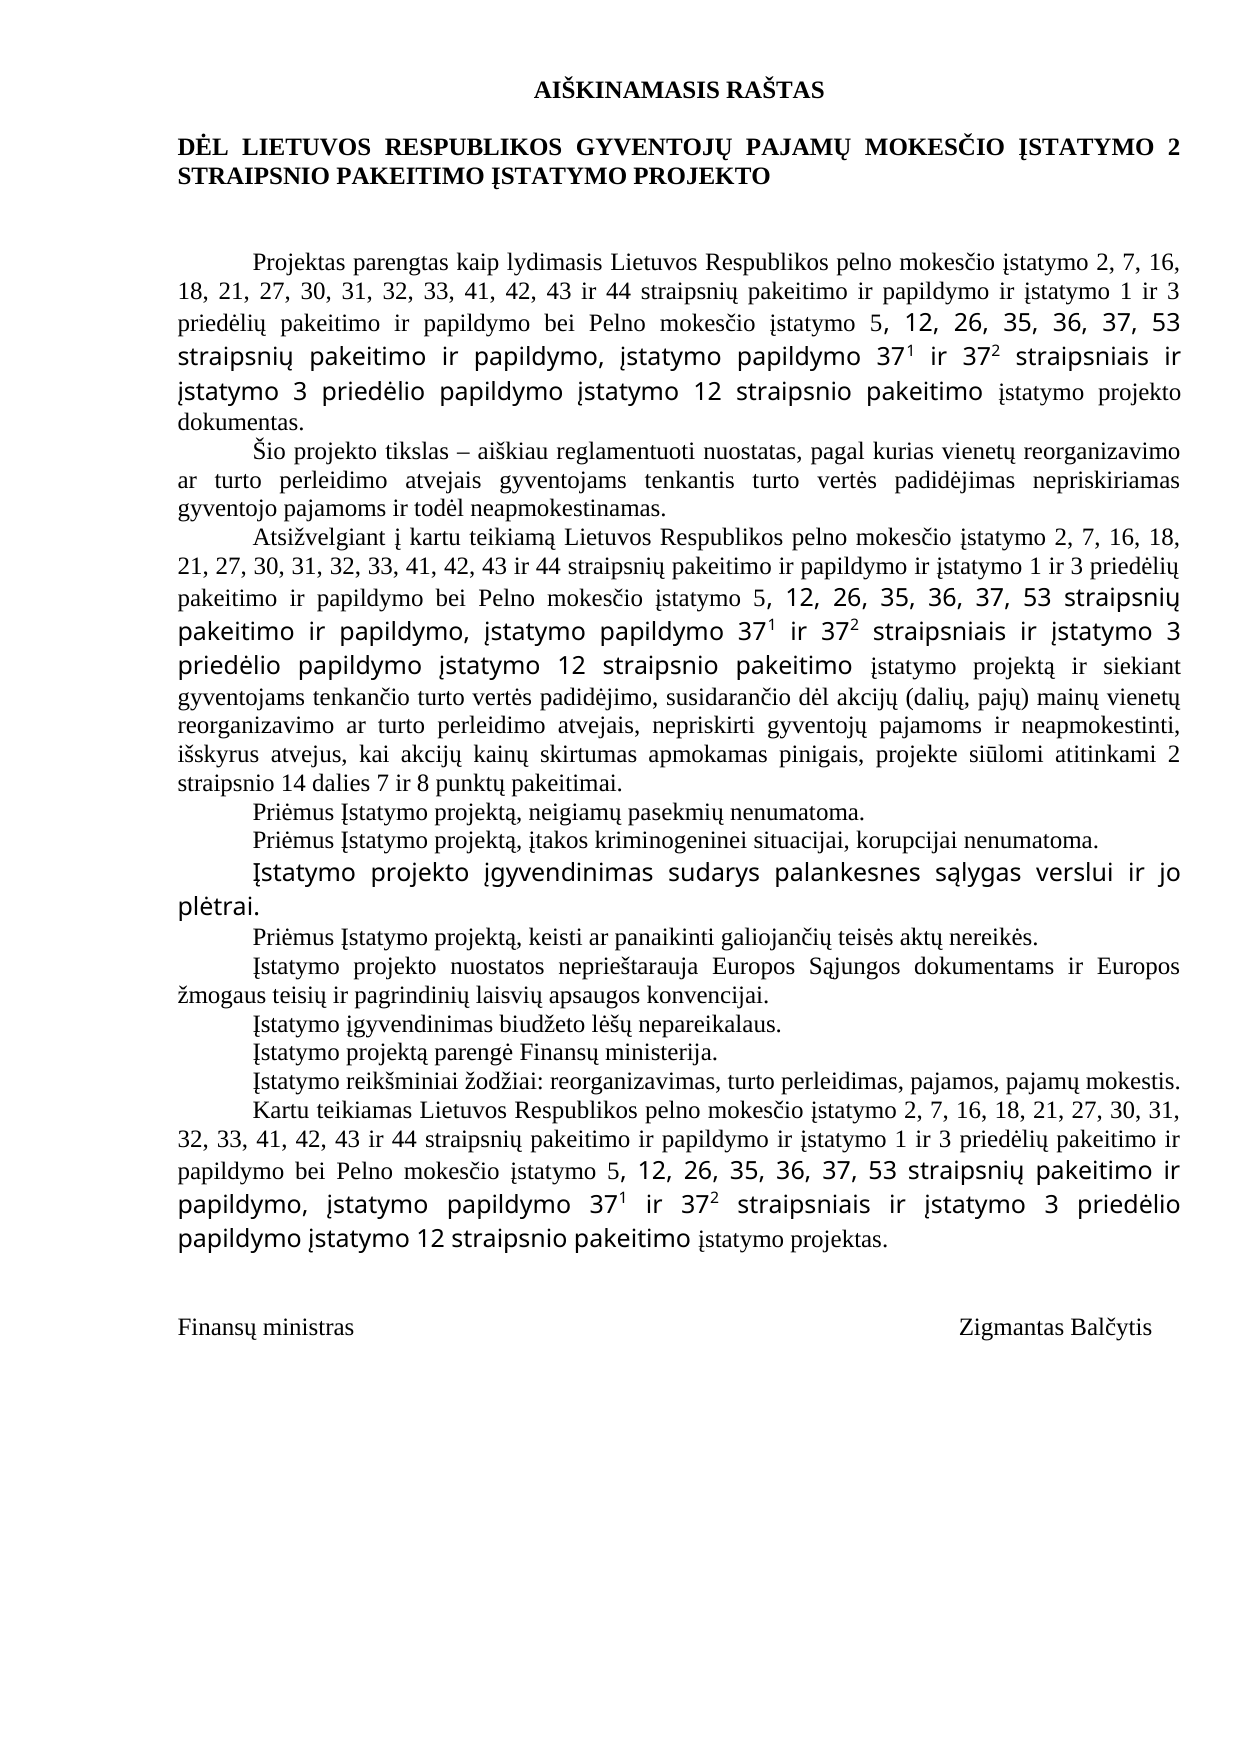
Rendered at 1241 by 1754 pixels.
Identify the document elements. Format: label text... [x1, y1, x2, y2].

text Įstatymo projektą parengė Finansų ministerija. [177, 1037, 1181, 1066]
text Projektas parengtas kaip lydimasis Lietuvos Respublikos pelno mokesčio įstatymo 2, 7, 16, 18, 21, 27, 30, 31, 32, 33, 41, 42, 43 ir 44 straipsnių pakeitimo ir papildymo ir įstatymo 1 ir 3 priedėlių pakeitimo ir papildymo bei Pelno mokesčio įstatymo 5, 12, 26, 35, 36, 37, 53 straipsnių pakeitimo ir papildymo, įstatymo papildymo 371 ir 372 straipsniais ir įstatymo 3 priedėlio papildymo įstatymo 12 straipsnio pakeitimo įstatymo projekto dokumentas. [177, 247, 1181, 436]
text Šio projekto tikslas – aiškiau reglamentuoti nuostatas, pagal kurias vienetų reorganizavimo ar turto perleidimo atvejais gyventojams tenkantis turto vertės padidėjimas nepriskiriamas gyventojo pajamoms ir todėl neapmokestinamas. [177, 436, 1181, 522]
text Kartu teikiamas Lietuvos Respublikos pelno mokesčio įstatymo 2, 7, 16, 18, 21, 27, 30, 31, 32, 33, 41, 42, 43 ir 44 straipsnių pakeitimo ir papildymo ir įstatymo 1 ir 3 priedėlių pakeitimo ir papildymo bei Pelno mokesčio įstatymo 5, 12, 26, 35, 36, 37, 53 straipsnių pakeitimo ir papildymo, įstatymo papildymo 371 ir 372 straipsniais ir įstatymo 3 priedėlio papildymo įstatymo 12 straipsnio pakeitimo įstatymo projektas. [177, 1095, 1181, 1255]
text AIŠKINAMASIS RAŠTAS [177, 75, 1181, 104]
text Finansų ministras Zigmantas Balčytis [177, 1312, 1181, 1341]
text Įstatymo projekto nuostatos neprieštarauja Europos Sąjungos dokumentams ir Europos žmogaus teisių ir pagrindinių laisvių apsaugos konvencijai. [177, 951, 1181, 1009]
text Priėmus Įstatymo projektą, keisti ar panaikinti galiojančių teisės aktų nereikės. [177, 922, 1181, 951]
text Įstatymo reikšminiai žodžiai: reorganizavimas, turto perleidimas, pajamos, pajamų mokestis. [177, 1066, 1181, 1095]
text Atsižvelgiant į kartu teikiamą Lietuvos Respublikos pelno mokesčio įstatymo 2, 7, 16, 18, 21, 27, 30, 31, 32, 33, 41, 42, 43 ir 44 straipsnių pakeitimo ir papildymo ir įstatymo 1 ir 3 priedėlių pakeitimo ir papildymo bei Pelno mokesčio įstatymo 5, 12, 26, 35, 36, 37, 53 straipsnių pakeitimo ir papildymo, įstatymo papildymo 371 ir 372 straipsniais ir įstatymo 3 priedėlio papildymo įstatymo 12 straipsnio pakeitimo įstatymo projektą ir siekiant gyventojams tenkančio turto vertės padidėjimo, susidarančio dėl akcijų (dalių, pajų) mainų vienetų reorganizavimo ar turto perleidimo atvejais, nepriskirti gyventojų pajamoms ir neapmokestinti, išskyrus atvejus, kai akcijų kainų skirtumas apmokamas pinigais, projekte siūlomi atitinkami 2 straipsnio 14 dalies 7 ir 8 punktų pakeitimai. [177, 522, 1181, 797]
text Priėmus Įstatymo projektą, neigiamų pasekmių nenumatoma. [177, 797, 1181, 826]
text Priėmus Įstatymo projektą, įtakos kriminogeninei situacijai, korupcijai nenumatoma. [177, 826, 1181, 854]
text Įstatymo projekto įgyvendinimas sudarys palankesnes sąlygas verslui ir jo plėtrai. [177, 854, 1181, 922]
text Įstatymo įgyvendinimas biudžeto lėšų nepareikalaus. [177, 1009, 1181, 1037]
text DĖL LIETUVOS RESPUBLIKOS GYVENTOJŲ PAJAMŲ MOKESČIO ĮSTATYMO 2 STRAIPSNIO PAKEITIMO ĮSTATYMO PROJEKTO [177, 132, 1181, 190]
